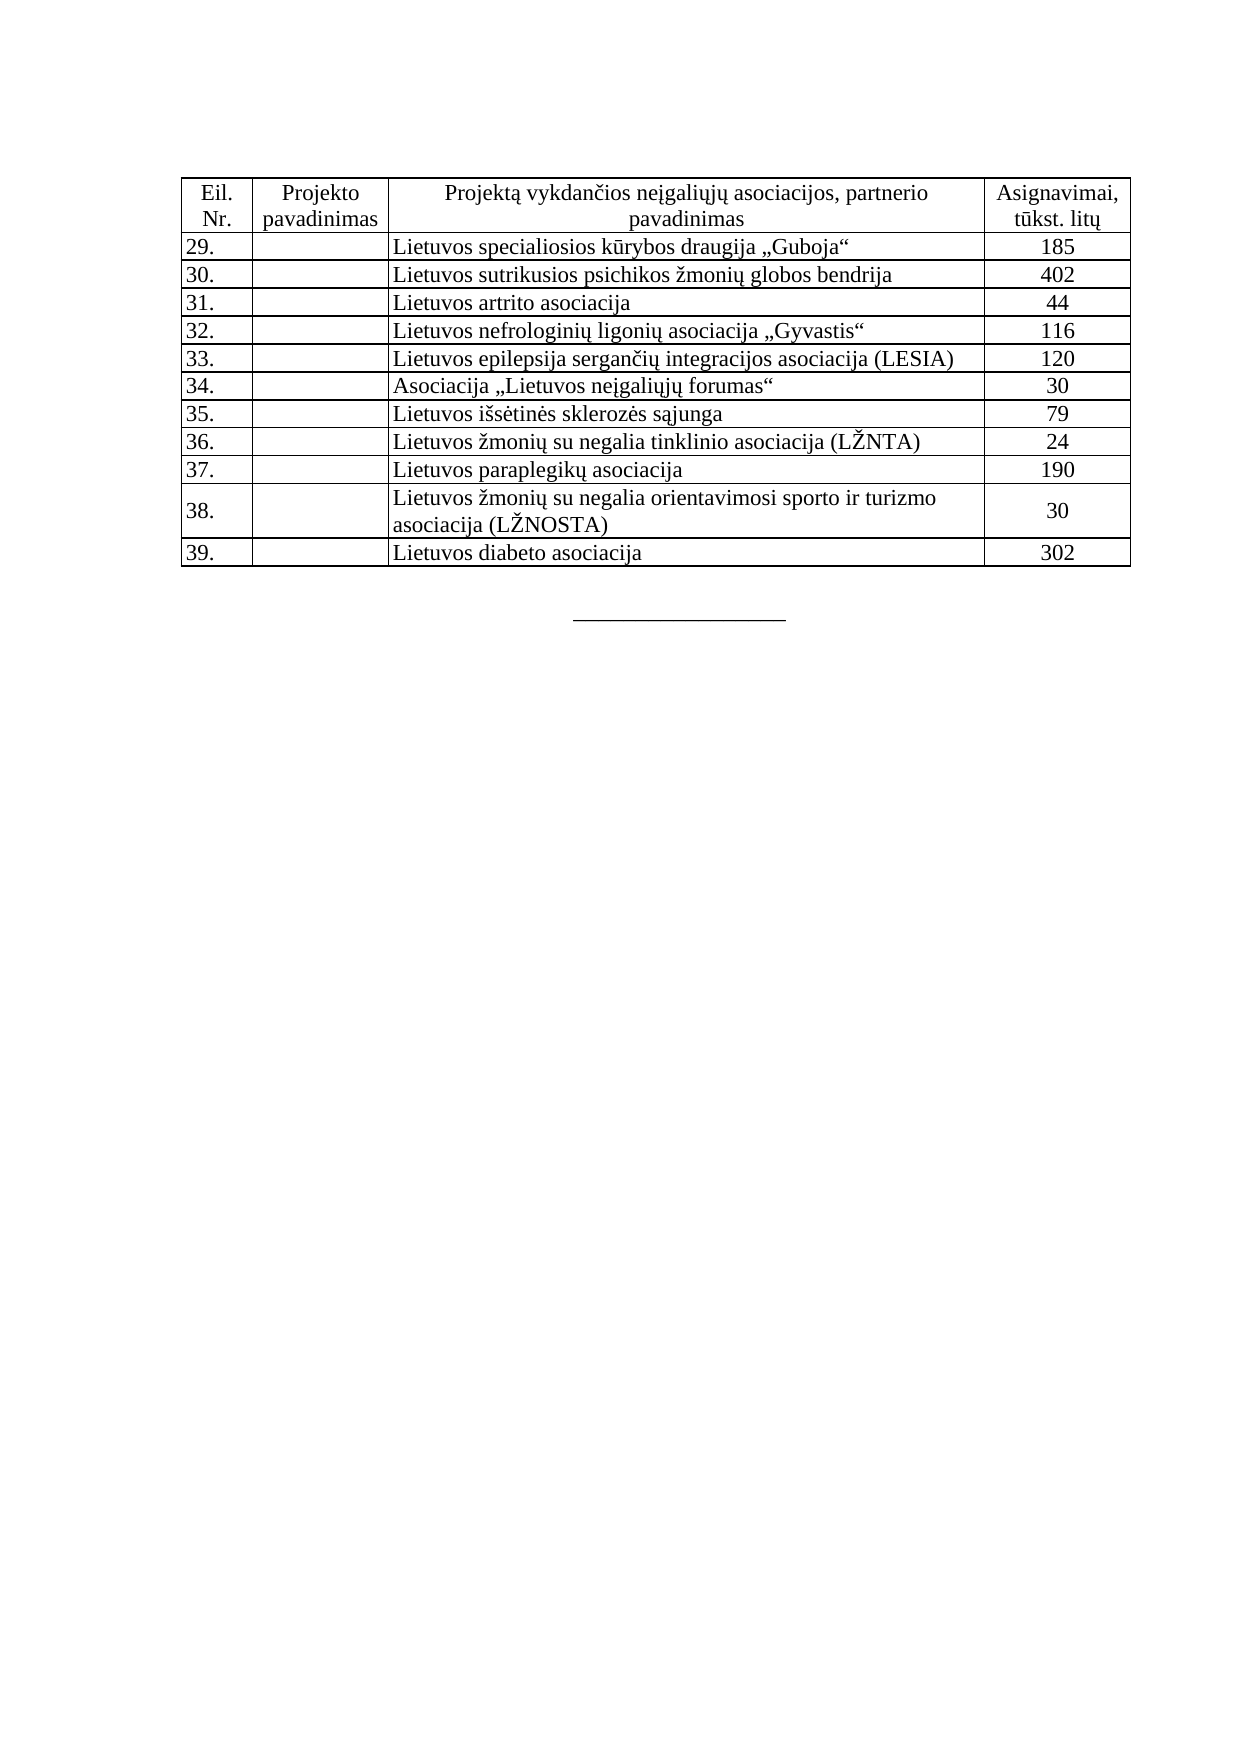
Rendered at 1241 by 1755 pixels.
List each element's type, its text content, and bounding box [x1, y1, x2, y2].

table_cell 35. [248, 401, 252, 427]
table_cell 36. [182, 428, 186, 455]
table_cell [253, 373, 257, 399]
table_cell 33. [248, 345, 252, 371]
table_cell [384, 373, 388, 399]
table_cell 30 [985, 484, 1130, 537]
table_cell [384, 401, 388, 427]
table_cell 32. [182, 317, 186, 343]
table_cell [384, 428, 388, 455]
table_cell 79 [1126, 401, 1130, 427]
table_cell 39. [182, 539, 186, 565]
table_cell 31. [248, 289, 252, 315]
table_cell 33. [182, 345, 186, 371]
table_cell 116 [985, 317, 989, 343]
table_cell [253, 317, 257, 343]
table_cell 30 [985, 373, 989, 399]
table_header Eil. Nr. [248, 179, 252, 231]
table_cell 190 [985, 456, 989, 483]
table_cell 29. [248, 233, 252, 259]
table_cell 185 [985, 233, 989, 259]
table_cell [384, 289, 388, 315]
table_cell [384, 539, 388, 565]
table_cell 30 [1126, 373, 1130, 399]
table_cell [253, 401, 257, 427]
table_cell 185 [1126, 233, 1130, 259]
table_cell [253, 428, 257, 455]
table_cell 31. [182, 289, 186, 315]
table_cell 37. [182, 456, 186, 483]
table_cell [253, 233, 257, 259]
table_cell 402 [1126, 261, 1130, 287]
table_cell 32. [248, 317, 252, 343]
table_cell 37. [248, 456, 252, 483]
table_cell [253, 539, 257, 565]
table_cell 35. [182, 401, 186, 427]
table_cell 402 [985, 261, 989, 287]
table_cell 30. [182, 261, 186, 287]
table_cell 34. [182, 373, 186, 399]
table_cell 24 [1126, 428, 1130, 455]
table_cell 302 [985, 539, 989, 565]
table_cell 34. [248, 373, 252, 399]
table_cell [253, 261, 257, 287]
table_cell [253, 456, 257, 483]
table_cell [384, 456, 388, 483]
table_cell 44 [985, 289, 989, 315]
table_cell 30. [248, 261, 252, 287]
table_cell 24 [985, 428, 989, 455]
table_cell 120 [1126, 345, 1130, 371]
table_cell 36. [248, 428, 252, 455]
table_cell [384, 345, 388, 371]
table_cell 38. [182, 484, 252, 537]
table_cell [253, 484, 388, 537]
table_cell [253, 289, 257, 315]
table_cell 29. [182, 233, 186, 259]
table_cell [384, 233, 388, 259]
table_cell 116 [1126, 317, 1130, 343]
table_cell 39. [248, 539, 252, 565]
table_header Eil. Nr. [182, 179, 186, 231]
table_cell 79 [985, 401, 989, 427]
table_cell [384, 261, 388, 287]
table_cell 44 [1126, 289, 1130, 315]
table_cell 302 [1126, 539, 1130, 565]
text _________________ [177, 595, 1181, 624]
table_cell 120 [985, 345, 989, 371]
table_cell [253, 345, 257, 371]
table_cell [384, 317, 388, 343]
table_cell 190 [1126, 456, 1130, 483]
